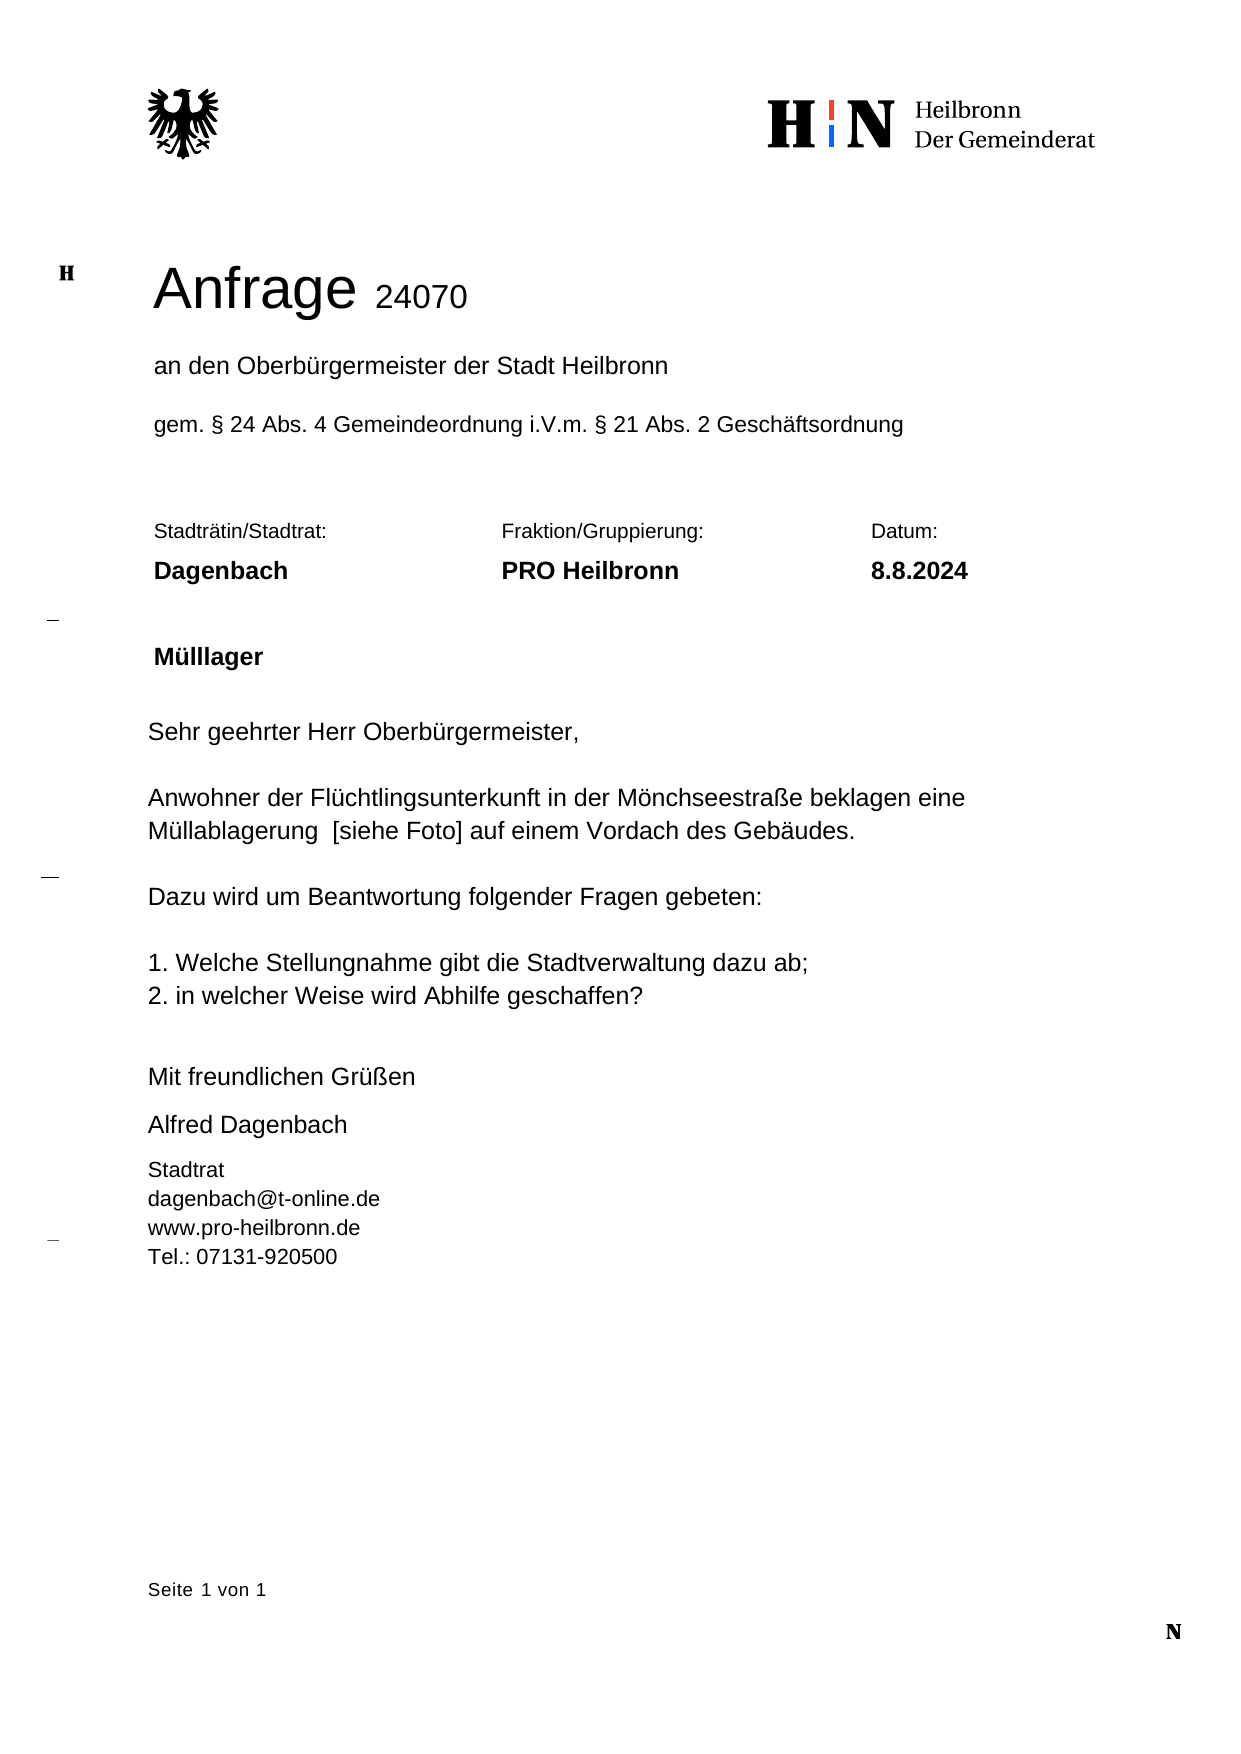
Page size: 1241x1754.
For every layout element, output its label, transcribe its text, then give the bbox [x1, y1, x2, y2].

text 1. Welche Stellungnahme gibt die Stadtverwaltung dazu ab; [148, 948, 1122, 977]
text www.pro-heilbronn.de [148, 1215, 1122, 1240]
text Mit freundlichen Grüßen [148, 1062, 1122, 1091]
table_cell Datum: [871, 519, 1093, 556]
table_cell [154, 599, 1093, 642]
table_header Anfrage 24070 an den Oberbürgermeister der Stadt Heilbronn gem. § 24 Abs. 4 Gemeindeordnung i.V.m. § 21 Abs. 2 Geschäftsordnung [154, 254, 1093, 519]
text Anwohner der Flüchtlingsunterkunft in der Mönchseestraße beklagen eine Müllablagerung [siehe Foto] auf einem Vordach des Gebäudes. [148, 783, 1122, 845]
table_cell PRO Heilbronn [501, 556, 871, 599]
text Alfred Dagenbach [148, 1109, 1122, 1138]
text dagenbach@t-online.de [148, 1186, 1122, 1211]
table_cell Mülllager [154, 642, 1093, 684]
text Tel.: 07131-920500 [148, 1244, 1122, 1269]
text Sehr geehrter Herr Oberbürgermeister, [148, 717, 1122, 746]
text Dazu wird um Beantwortung folgender Fragen gebeten: [148, 882, 1122, 911]
text 2. in welcher Weise wird Abhilfe geschaffen? [148, 981, 1122, 1010]
text Stadtrat [148, 1157, 1122, 1182]
table_cell Dagenbach [154, 556, 501, 599]
table_cell Fraktion/Gruppierung: [501, 519, 871, 556]
table_cell 8.8.2024 [871, 556, 1093, 599]
table_cell Stadträtin/Stadtrat: [154, 519, 501, 556]
